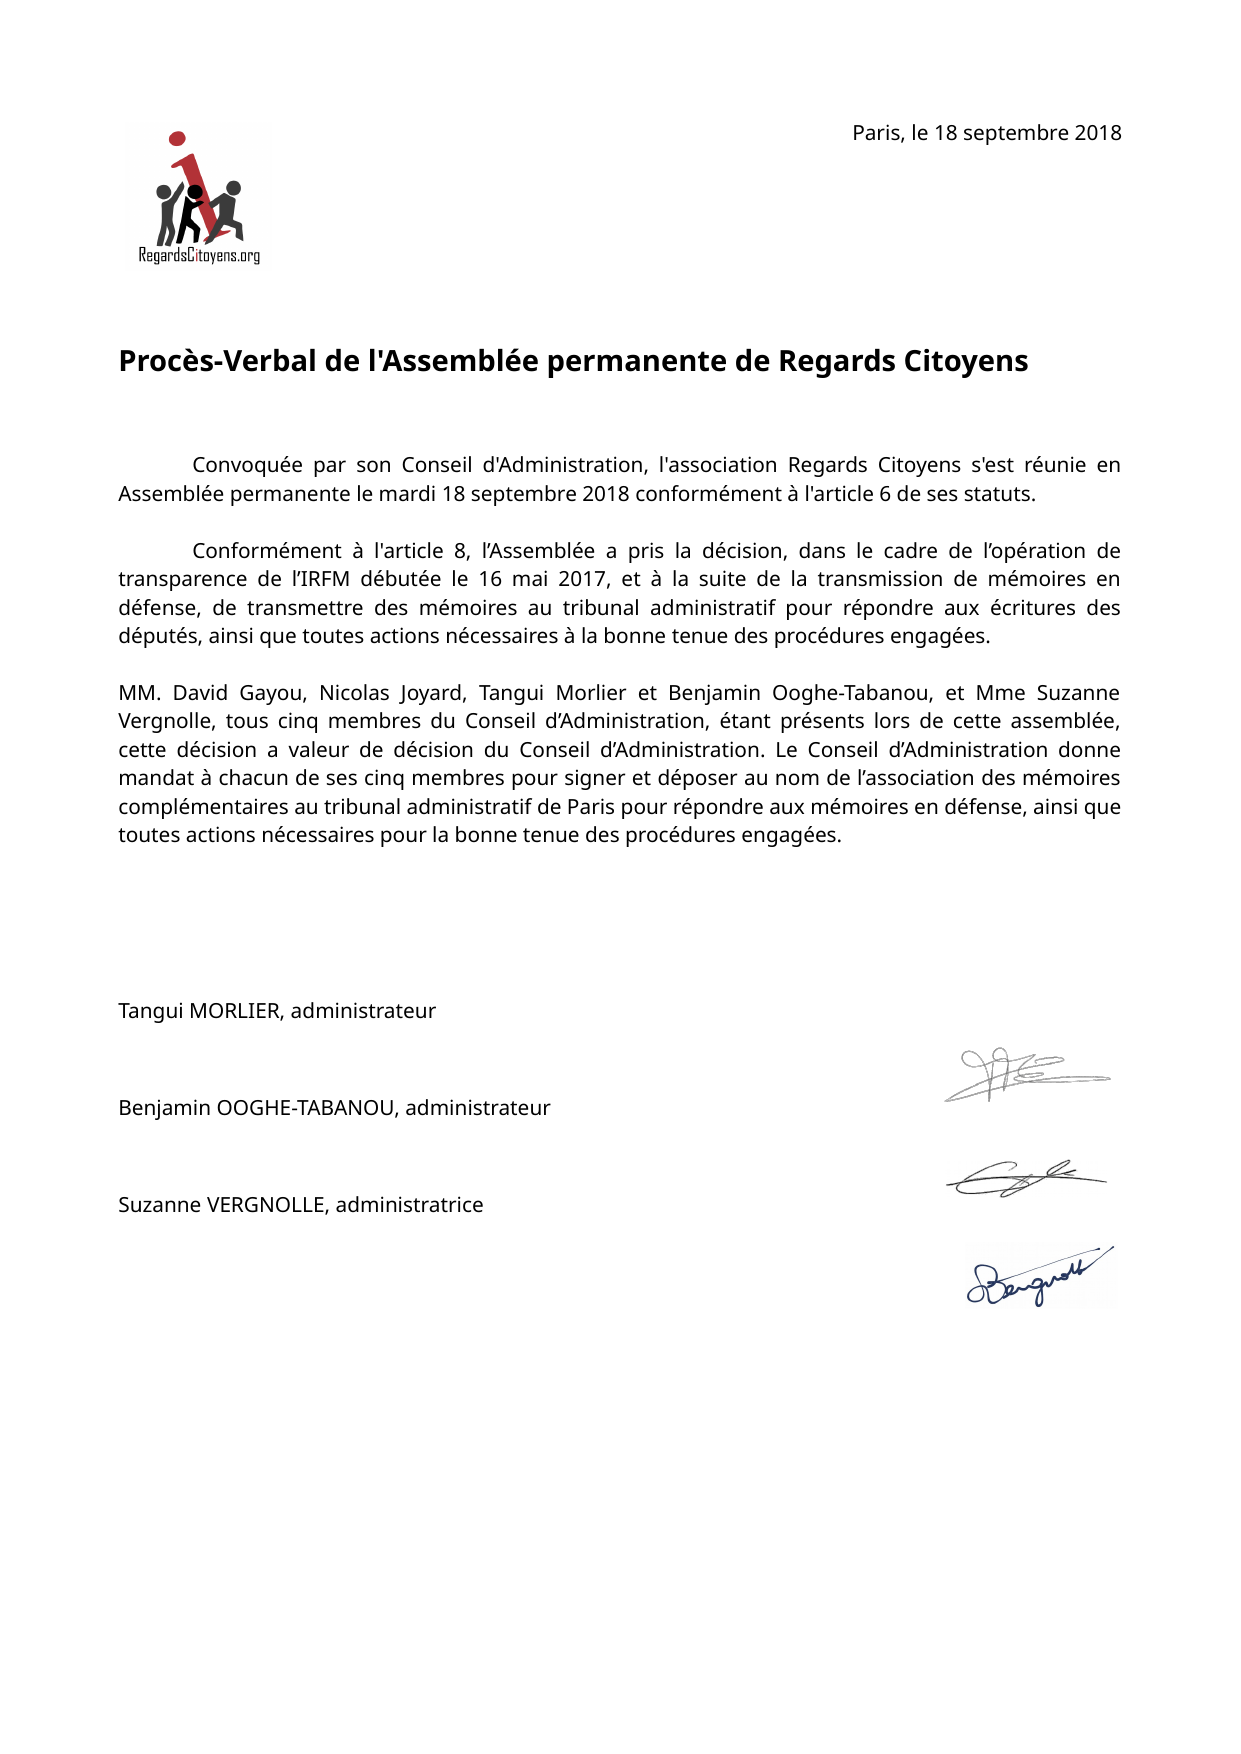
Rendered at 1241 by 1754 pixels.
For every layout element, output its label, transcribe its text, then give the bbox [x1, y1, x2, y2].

picture [124, 122, 273, 271]
text Tangui MORLIER, administrateur [118, 995, 1122, 1024]
text Suzanne VERGNOLLE, administratrice [118, 1191, 1122, 1219]
text MM. David Gayou, Nicolas Joyard, Tangui Morlier et Benjamin Ooghe-Tabanou, et Mme Suzanne Vergnolle, tous cinq membres du Conseil d’Administration, étant présents lors de cette assemblée, cette décision a valeur de décision du Conseil d’Administration. Le Conseil d’Administration donne mandat à chacun de ses cinq membres pour signer et déposer au nom de l’association des mémoires complémentaires au tribunal administratif de Paris pour répondre aux mémoires en défense, ainsi que toutes actions nécessaires pour la bonne tenue des procédures engagées. [118, 678, 1122, 849]
picture [945, 1159, 1108, 1198]
picture [942, 1043, 1114, 1105]
text Conformément à l'article 8, l’Assemblée a pris la décision, dans le cadre de l’opération de transparence de l’IRFM débutée le 16 mai 2017, et à la suite de la transmission de mémoires en défense, de transmettre des mémoires au tribunal administratif pour répondre aux écritures des députés, ainsi que toutes actions nécessaires à la bonne tenue des procédures engagées. [118, 536, 1122, 650]
text Benjamin OOGHE-TABANOU, administrateur [118, 1093, 1122, 1122]
picture [965, 1242, 1118, 1309]
text Convoquée par son Conseil d'Administration, l'association Regards Citoyens s'est réunie en Assemblée permanente le mardi 18 septembre 2018 conformément à l'article 6 de ses statuts. [118, 451, 1122, 507]
text Procès-Verbal de l'Assemblée permanente de Regards Citoyens [118, 340, 1122, 379]
text Paris, le 18 septembre 2018 [118, 118, 1122, 147]
